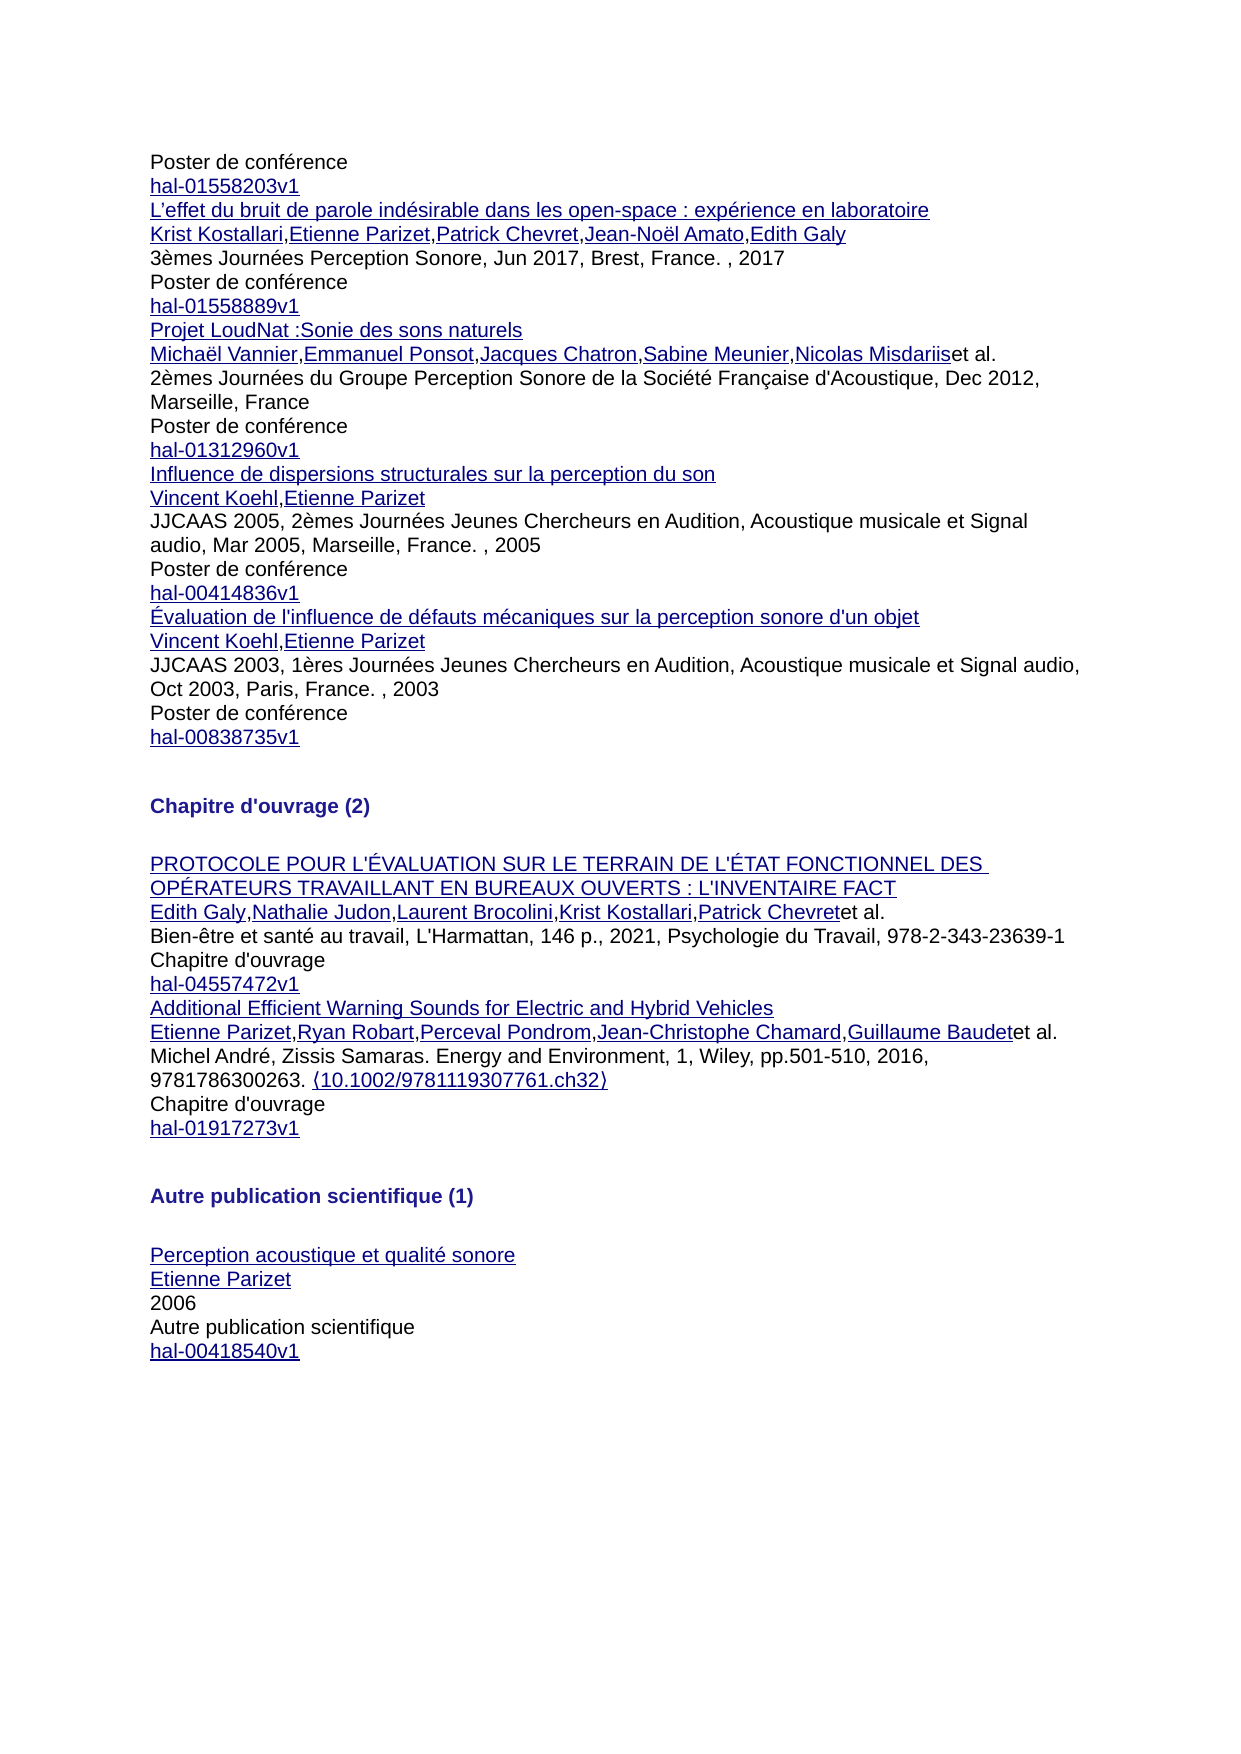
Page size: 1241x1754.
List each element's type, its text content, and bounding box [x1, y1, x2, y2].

table_cell Influence de dispersions structurales sur la perception du son Vincent Koehl,Etienne Parizet JJCAAS 2005, 2èmes Journées Jeunes Chercheurs en Audition, Acoustique musicale et Signal audio, Mar 2005, Marseille, France. , 2005 Poster de conférence hal-00414836v1 [150, 461, 1090, 605]
subtitle Autre publication scientifique (1) [150, 1184, 1090, 1208]
table_header Perception acoustique et qualité sonore Etienne Parizet 2006 Autre publication scientifique hal-00418540v1 [150, 1243, 1090, 1362]
table_cell Projet LoudNat :Sonie des sons naturels Michaël Vannier,Emmanuel Ponsot,Jacques Chatron,Sabine Meunier,Nicolas Misdariiset al. 2èmes Journées du Groupe Perception Sonore de la Société Française d'Acoustique, Dec 2012, Marseille, France Poster de conférence hal-01312960v1 [150, 318, 1090, 461]
table_cell Additional Efficient Warning Sounds for Electric and Hybrid Vehicles Etienne Parizet,Ryan Robart,Perceval Pondrom,Jean-Christophe Chamard,Guillaume Baudetet al. Michel André, Zissis Samaras. Energy and Environment, 1, Wiley, pp.501-510, 2016, 9781786300263. ⟨10.1002/9781119307761.ch32⟩ Chapitre d'ouvrage hal-01917273v1 [150, 996, 1090, 1139]
subtitle Chapitre d'ouvrage (2) [150, 794, 1090, 818]
table_header PROTOCOLE POUR L'ÉVALUATION SUR LE TERRAIN DE L'ÉTAT FONCTIONNEL DES OPÉRATEURS TRAVAILLANT EN BUREAUX OUVERTS : L'INVENTAIRE FACT Edith Galy,Nathalie Judon,Laurent Brocolini,Krist Kostallari,Patrick Chevretet al. Bien-être et santé au travail, L'Harmattan, 146 p., 2021, Psychologie du Travail, 978-2-343-23639-1 Chapitre d'ouvrage hal-04557472v1 [150, 852, 1090, 996]
table_cell L’effet du bruit de parole indésirable dans les open-space : expérience en laboratoire Krist Kostallari,Etienne Parizet,Patrick Chevret,Jean-Noël Amato,Edith Galy 3èmes Journées Perception Sonore, Jun 2017, Brest, France. , 2017 Poster de conférence hal-01558889v1 [150, 198, 1090, 318]
table_cell Poster de conférence hal-01558203v1 [150, 150, 1090, 198]
table_cell Évaluation de l'influence de défauts mécaniques sur la perception sonore d'un objet Vincent Koehl,Etienne Parizet JJCAAS 2003, 1ères Journées Jeunes Chercheurs en Audition, Acoustique musicale et Signal audio, Oct 2003, Paris, France. , 2003 Poster de conférence hal-00838735v1 [150, 605, 1090, 749]
